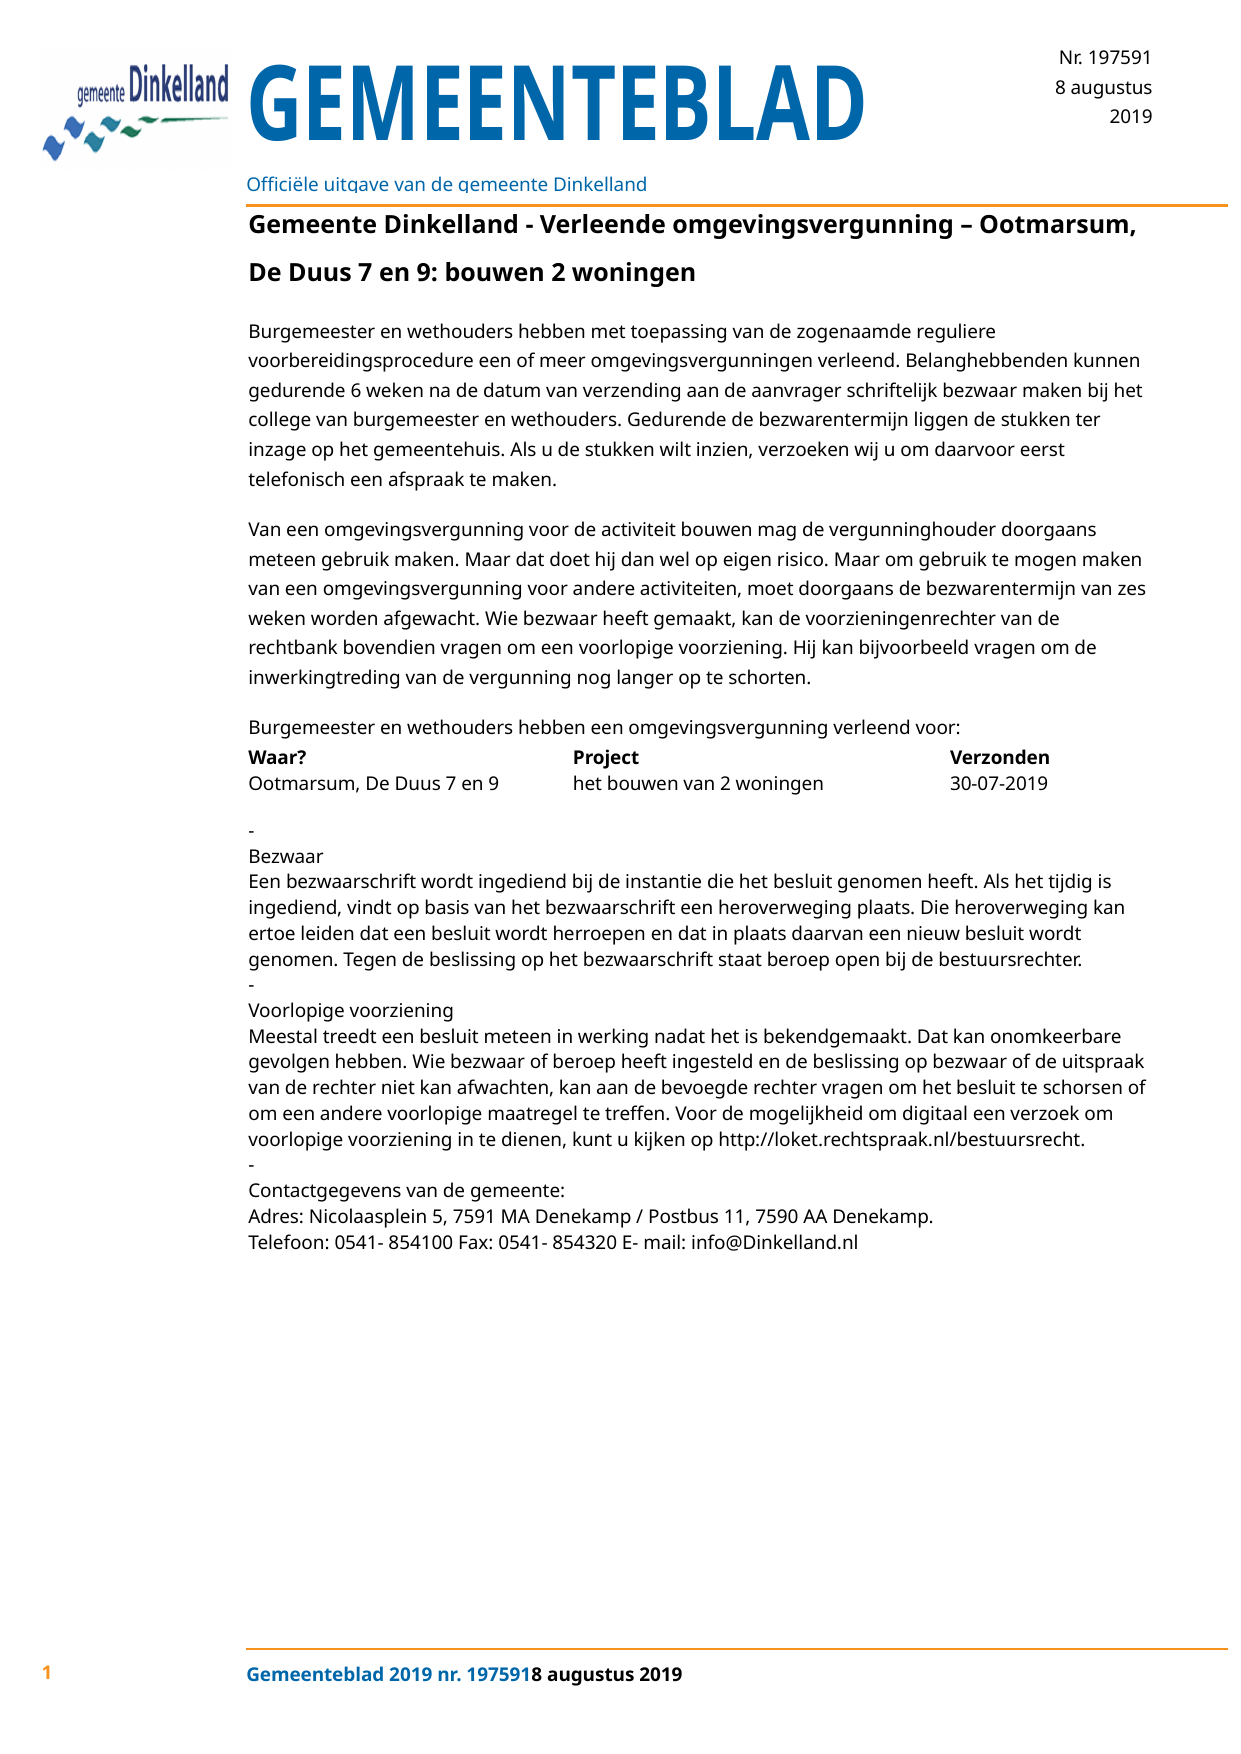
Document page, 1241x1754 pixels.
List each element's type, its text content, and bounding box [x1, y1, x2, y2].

table_cell het bouwen van 2 woningen [573, 770, 950, 796]
text - [248, 817, 1152, 843]
table_cell Ootmarsum, De Duus 7 en 9 [248, 770, 573, 796]
text Burgemeester en wethouders hebben een omgevingsvergunning verleend voor: [248, 714, 1152, 740]
text Voorlopige voorziening [248, 997, 1152, 1023]
table_header Project [573, 744, 950, 770]
text Telefoon: 0541- 854100 Fax: 0541- 854320 E- mail: info@Dinkelland.nl [248, 1229, 1152, 1254]
text - [248, 972, 1152, 997]
text - [248, 1152, 1152, 1177]
text Burgemeester en wethouders hebben met toepassing van de zogenaamde reguliere voorbereidingsprocedure een of meer omgevingsvergunningen verleend. Belanghebbenden kunnen gedurende 6 weken na de datum van verzending aan de aanvrager schriftelijk bezwaar maken bij het college van burgemeester en wethouders. Gedurende de bezwarentermijn liggen de stukken ter inzage op het gemeentehuis. Als u de stukken wilt inzien, verzoeken wij u om daarvoor eerst telefonisch een afspraak te maken. [248, 318, 1152, 492]
picture [41, 47, 231, 172]
text Een bezwaarschrift wordt ingediend bij de instantie die het besluit genomen heeft. Als het tijdig is ingediend, vindt op basis van het bezwaarschrift een heroverweging plaats. Die heroverweging kan ertoe leiden dat een besluit wordt herroepen en dat in plaats daarvan een nieuw besluit wordt genomen. Tegen de beslissing op het bezwaarschrift staat beroep open bij de bestuursrechter. [248, 869, 1152, 972]
table_header Verzonden [950, 744, 1152, 770]
text Meestal treedt een besluit meteen in werking nadat het is bekendgemaakt. Dat kan onomkeerbare gevolgen hebben. Wie bezwaar of beroep heeft ingesteld en de beslissing op bezwaar of de uitspraak van de rechter niet kan afwachten, kan aan de bevoegde rechter vragen om het besluit te schorsen of om een andere voorlopige maatregel te treffen. Voor de mogelijkheid om digitaal een verzoek om voorlopige voorziening in te dienen, kunt u kijken op http://loket.rechtspraak.nl/bestuursrecht. [248, 1023, 1152, 1152]
text Van een omgevingsvergunning voor de activiteit bouwen mag de vergunninghouder doorgaans meteen gebruik maken. Maar dat doet hij dan wel op eigen risico. Maar om gebruik te mogen maken van een omgevingsvergunning voor andere activiteiten, moet doorgaans de bezwarentermijn van zes weken worden afgewacht. Wie bezwaar heeft gemaakt, kan de voorzieningenrechter van de rechtbank bovendien vragen om een voorlopige voorziening. Hij kan bijvoorbeeld vragen om de inwerkingtreding van de vergunning nog langer op te schorten. [248, 516, 1152, 690]
table_cell 30-07-2019 [950, 770, 1152, 796]
table_header Waar? [248, 744, 573, 770]
text Bezwaar [248, 843, 1152, 869]
text Contactgegevens van de gemeente: [248, 1177, 1152, 1203]
text Adres: Nicolaasplein 5, 7591 MA Denekamp / Postbus 11, 7590 AA Denekamp. [248, 1203, 1152, 1229]
text Gemeente Dinkelland - Verleende omgevingsvergunning – Ootmarsum, De Duus 7 en 9: bouwen 2 woningen [248, 207, 1152, 288]
